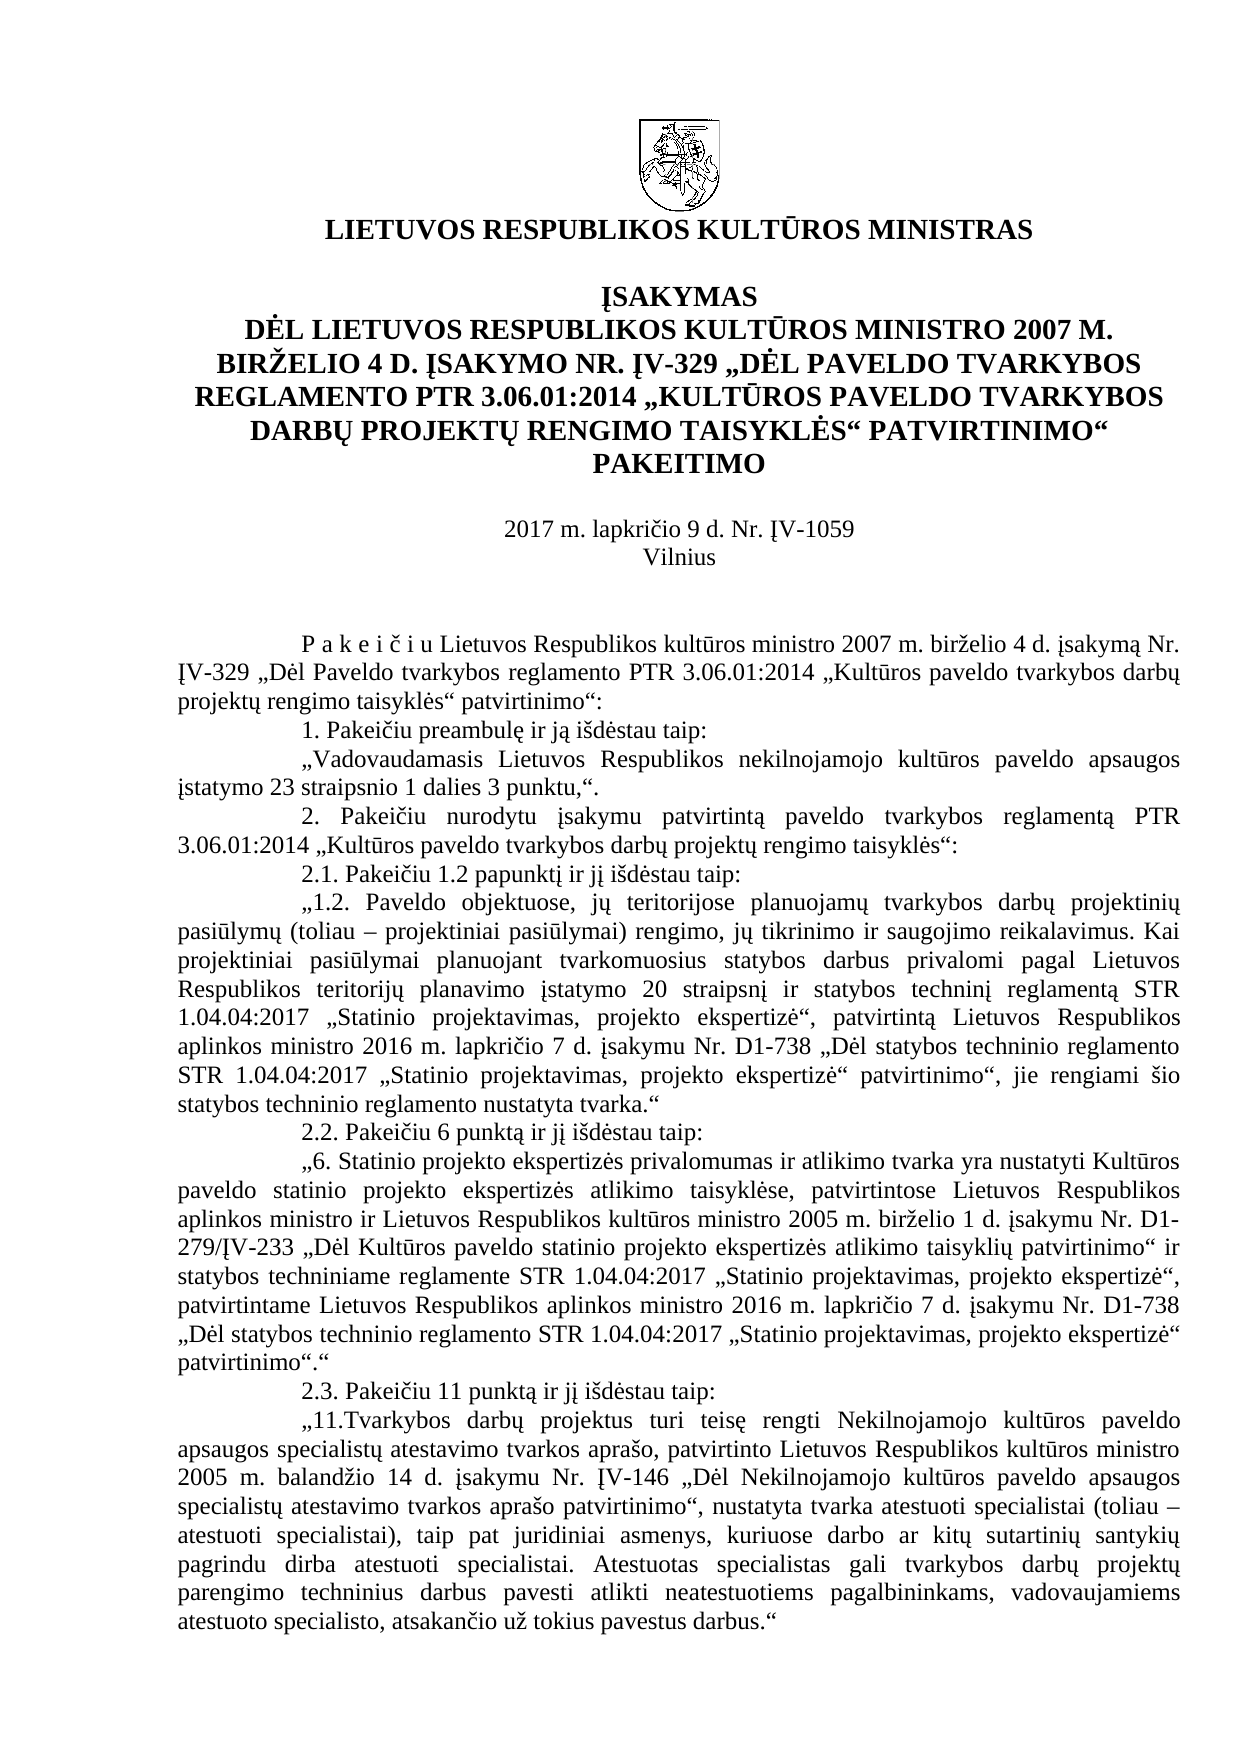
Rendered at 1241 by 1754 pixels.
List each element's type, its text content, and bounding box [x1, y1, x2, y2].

text 2. Pakeičiu nurodytu įsakymu patvirtintą paveldo tvarkybos reglamentą PTR 3.06.01:2014 „Kultūros paveldo tvarkybos darbų projektų rengimo taisyklės“: [177, 801, 1181, 859]
text DĖL LIETUVOS RESPUBLIKOS KULTŪROS MINISTRO 2007 M. BIRŽELIO 4 D. ĮSAKYMO NR. ĮV-329 „DĖL PAVELDO TVARKYBOS REGLAMENTO PTR 3.06.01:2014 „KULTŪROS PAVELDO TVARKYBOS DARBŲ PROJEKTŲ RENGIMO TAISYKLĖS“ PATVIRTINIMO“ PAKEITIMO [177, 312, 1181, 480]
text Vilnius [177, 542, 1181, 571]
text LIETUVOS RESPUBLIKOS KULTŪROS MINISTRAS [177, 212, 1181, 245]
text „11.Tvarkybos darbų projektus turi teisę rengti Nekilnojamojo kultūros paveldo apsaugos specialistų atestavimo tvarkos aprašo, patvirtinto Lietuvos Respublikos kultūros ministro 2005 m. balandžio 14 d. įsakymu Nr. ĮV-146 „Dėl Nekilnojamojo kultūros paveldo apsaugos specialistų atestavimo tvarkos aprašo patvirtinimo“, nustatyta tvarka atestuoti specialistai (toliau – atestuoti specialistai), taip pat juridiniai asmenys, kuriuose darbo ar kitų sutartinių santykių pagrindu dirba atestuoti specialistai. Atestuotas specialistas gali tvarkybos darbų projektų parengimo techninius darbus pavesti atlikti neatestuotiems pagalbininkams, vadovaujamiems atestuoto specialisto, atsakančio už tokius pavestus darbus.“ [177, 1405, 1181, 1635]
text 1. Pakeičiu preambulę ir ją išdėstau taip: [177, 715, 1181, 744]
text 2.1. Pakeičiu 1.2 papunktį ir jį išdėstau taip: [177, 859, 1181, 887]
text 2017 m. lapkričio 9 d. Nr. ĮV-1059 [177, 514, 1181, 542]
text 2.2. Pakeičiu 6 punktą ir jį išdėstau taip: [177, 1117, 1181, 1146]
text „1.2. Paveldo objektuose, jų teritorijose planuojamų tvarkybos darbų projektinių pasiūlymų (toliau – projektiniai pasiūlymai) rengimo, jų tikrinimo ir saugojimo reikalavimus. Kai projektiniai pasiūlymai planuojant tvarkomuosius statybos darbus privalomi pagal Lietuvos Respublikos teritorijų planavimo įstatymo 20 straipsnį ir statybos techninį reglamentą STR 1.04.04:2017 „Statinio projektavimas, projekto ekspertizė“, patvirtintą Lietuvos Respublikos aplinkos ministro 2016 m. lapkričio 7 d. įsakymu Nr. D1-738 „Dėl statybos techninio reglamento STR 1.04.04:2017 „Statinio projektavimas, projekto ekspertizė“ patvirtinimo“, jie rengiami šio statybos techninio reglamento nustatyta tvarka.“ [177, 887, 1181, 1117]
text ĮSAKYMAS [177, 279, 1181, 312]
text „6. Statinio projekto ekspertizės privalomumas ir atlikimo tvarka yra nustatyti Kultūros paveldo statinio projekto ekspertizės atlikimo taisyklėse, patvirtintose Lietuvos Respublikos aplinkos ministro ir Lietuvos Respublikos kultūros ministro 2005 m. birželio 1 d. įsakymu Nr. D1-279/ĮV-233 „Dėl Kultūros paveldo statinio projekto ekspertizės atlikimo taisyklių patvirtinimo“ ir statybos techniniame reglamente STR 1.04.04:2017 „Statinio projektavimas, projekto ekspertizė“, patvirtintame Lietuvos Respublikos aplinkos ministro 2016 m. lapkričio 7 d. įsakymu Nr. D1-738 „Dėl statybos techninio reglamento STR 1.04.04:2017 „Statinio projektavimas, projekto ekspertizė“ patvirtinimo“.“ [177, 1146, 1181, 1376]
text 2.3. Pakeičiu 11 punktą ir jį išdėstau taip: [177, 1376, 1181, 1405]
text P a k e i č i u Lietuvos Respublikos kultūros ministro 2007 m. birželio 4 d. įsakymą Nr. ĮV-329 „Dėl Paveldo tvarkybos reglamento PTR 3.06.01:2014 „Kultūros paveldo tvarkybos darbų projektų rengimo taisyklės“ patvirtinimo“: [177, 629, 1181, 715]
text „Vadovaudamasis Lietuvos Respublikos nekilnojamojo kultūros paveldo apsaugos įstatymo 23 straipsnio 1 dalies 3 punktu,“. [177, 744, 1181, 801]
